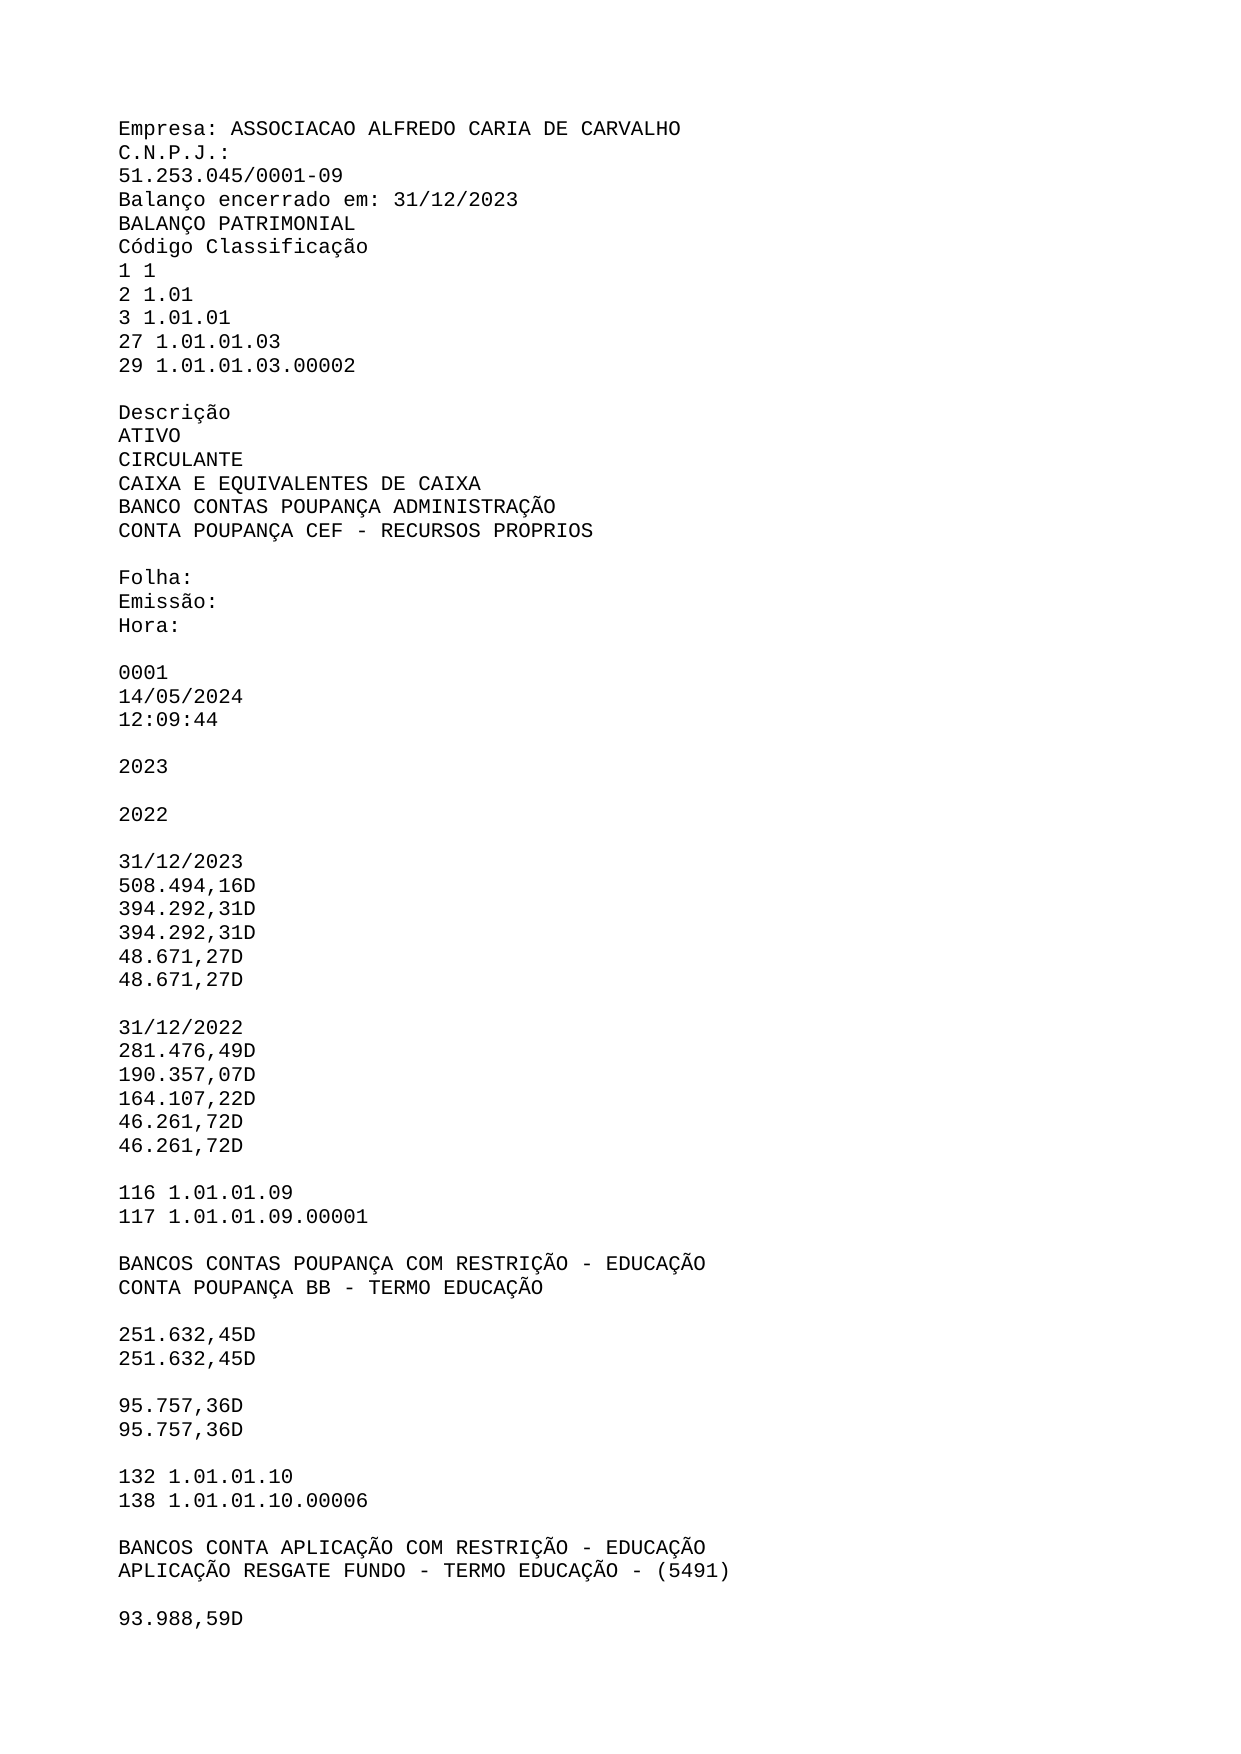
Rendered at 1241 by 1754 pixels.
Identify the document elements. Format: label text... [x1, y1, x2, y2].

text 251.632,45D [118, 1324, 1122, 1348]
text 31/12/2022 [118, 1017, 1122, 1040]
text 48.671,27D [118, 969, 1122, 993]
text 1 1 [118, 260, 1122, 284]
text 394.292,31D [118, 922, 1122, 946]
text Empresa: ASSOCIACAO ALFREDO CARIA DE CARVALHO [118, 118, 1122, 142]
text 508.494,16D [118, 875, 1122, 898]
text Emissão: [118, 591, 1122, 615]
text BANCOS CONTA APLICAÇÃO COM RESTRIÇÃO - EDUCAÇÃO [118, 1537, 1122, 1561]
text 48.671,27D [118, 946, 1122, 969]
text C.N.P.J.: [118, 142, 1122, 165]
text BANCOS CONTAS POUPANÇA COM RESTRIÇÃO - EDUCAÇÃO [118, 1253, 1122, 1277]
text 190.357,07D [118, 1064, 1122, 1088]
text 132 1.01.01.10 [118, 1466, 1122, 1489]
text 46.261,72D [118, 1111, 1122, 1135]
text 164.107,22D [118, 1088, 1122, 1111]
text Código Classificação [118, 236, 1122, 260]
text 251.632,45D [118, 1348, 1122, 1371]
text 116 1.01.01.09 [118, 1182, 1122, 1206]
text 95.757,36D [118, 1419, 1122, 1442]
text 281.476,49D [118, 1040, 1122, 1064]
text CONTA POUPANÇA CEF - RECURSOS PROPRIOS [118, 520, 1122, 544]
text 138 1.01.01.10.00006 [118, 1489, 1122, 1513]
text 3 1.01.01 [118, 307, 1122, 331]
text 2022 [118, 804, 1122, 827]
text 46.261,72D [118, 1135, 1122, 1158]
text 51.253.045/0001-09 [118, 165, 1122, 189]
text 117 1.01.01.09.00001 [118, 1206, 1122, 1229]
text 2 1.01 [118, 284, 1122, 307]
text 394.292,31D [118, 898, 1122, 922]
text Hora: [118, 615, 1122, 638]
text ATIVO [118, 426, 1122, 449]
text BANCO CONTAS POUPANÇA ADMINISTRAÇÃO [118, 496, 1122, 520]
text 14/05/2024 [118, 686, 1122, 709]
text BALANÇO PATRIMONIAL [118, 213, 1122, 236]
text CAIXA E EQUIVALENTES DE CAIXA [118, 473, 1122, 496]
text Folha: [118, 567, 1122, 591]
text 12:09:44 [118, 709, 1122, 733]
text APLICAÇÃO RESGATE FUNDO - TERMO EDUCAÇÃO - (5491) [118, 1561, 1122, 1584]
text 29 1.01.01.03.00002 [118, 354, 1122, 378]
text CONTA POUPANÇA BB - TERMO EDUCAÇÃO [118, 1277, 1122, 1300]
text 2023 [118, 757, 1122, 780]
text CIRCULANTE [118, 449, 1122, 473]
text 27 1.01.01.03 [118, 331, 1122, 354]
text 0001 [118, 662, 1122, 686]
text 93.988,59D [118, 1608, 1122, 1631]
text 95.757,36D [118, 1395, 1122, 1419]
text Balanço encerrado em: 31/12/2023 [118, 189, 1122, 213]
text 31/12/2023 [118, 851, 1122, 875]
text Descrição [118, 402, 1122, 426]
